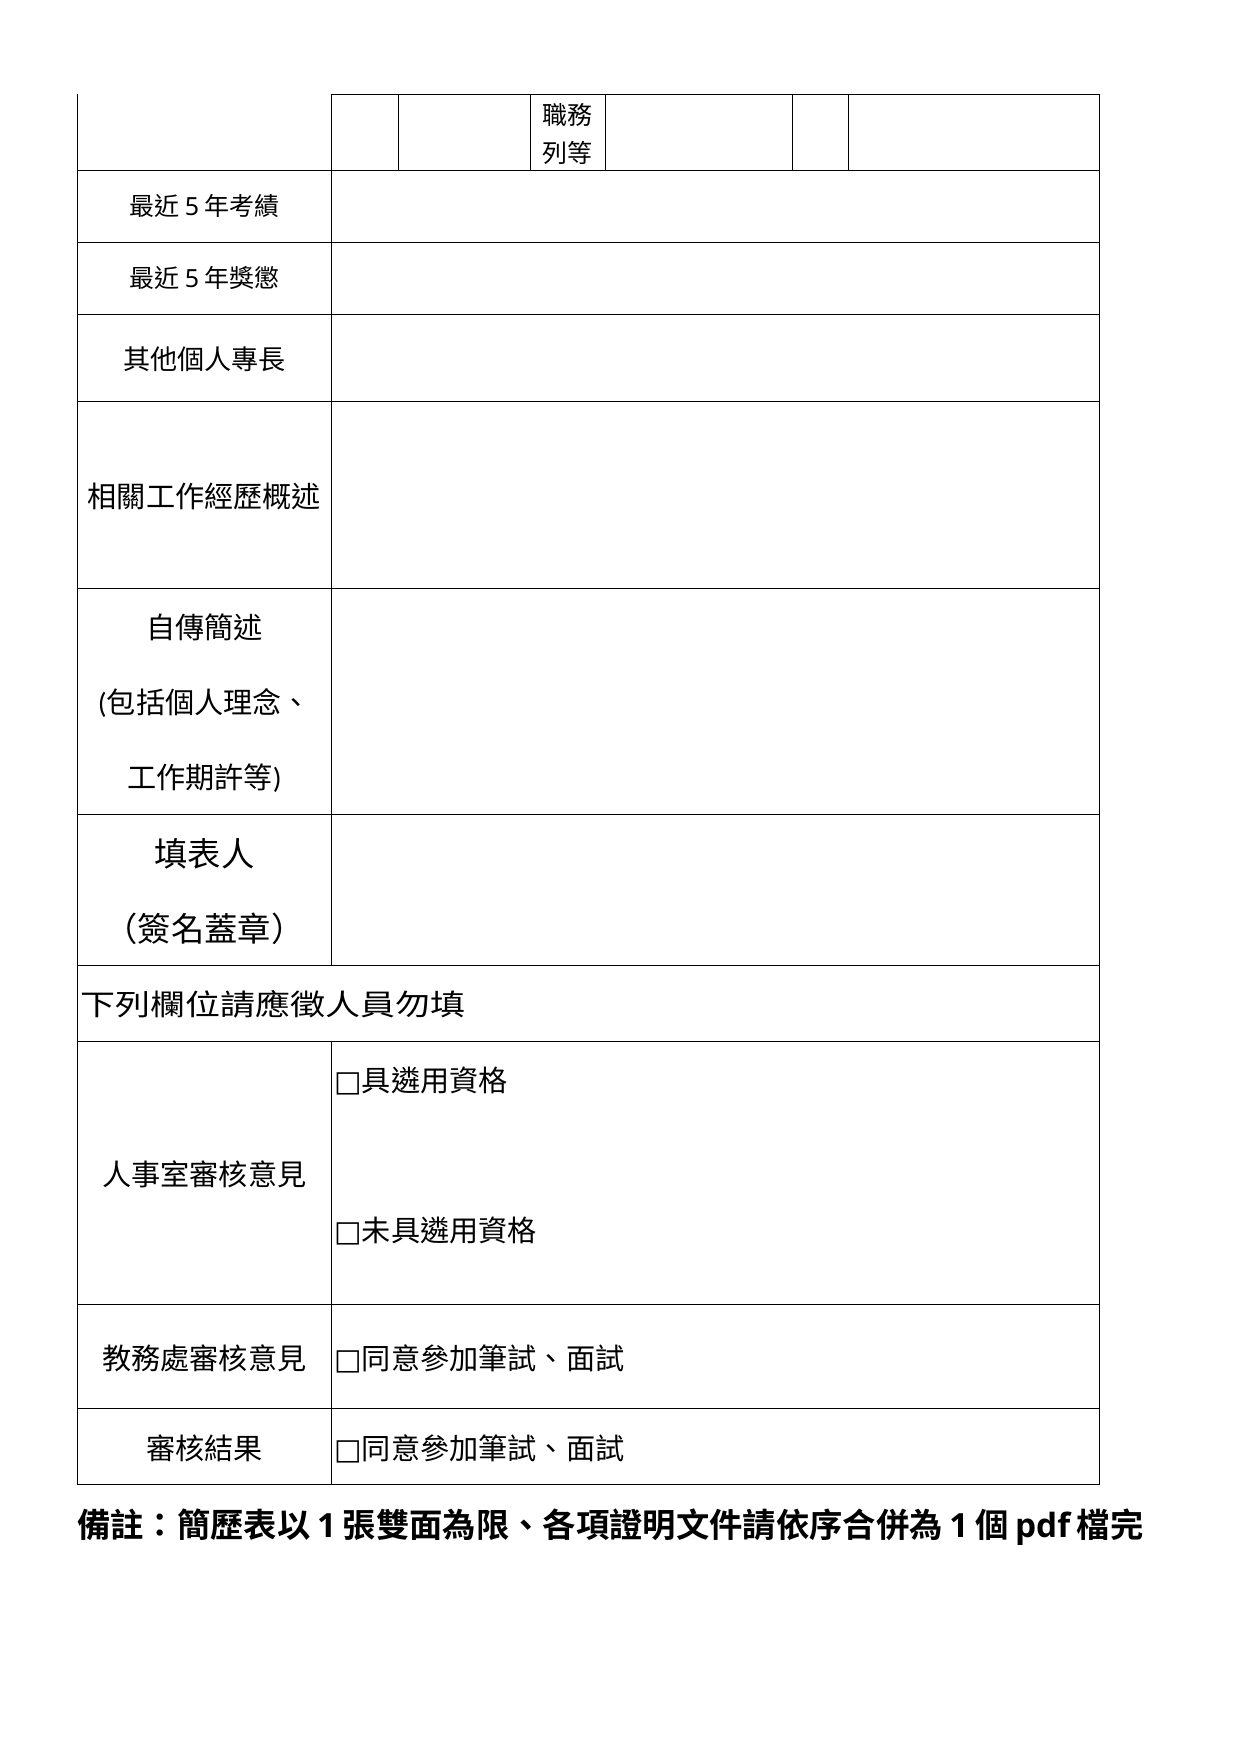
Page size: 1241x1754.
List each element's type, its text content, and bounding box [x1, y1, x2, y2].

table_cell 人事室審核意見 [78, 1042, 331, 1304]
table_cell [399, 95, 530, 170]
table_cell 自傳簡述 (包括個人理念、 工作期許等) [78, 589, 331, 813]
table_cell [332, 95, 398, 170]
table_cell 相關工作經歷概述 [78, 402, 331, 587]
table_cell 教務處審核意見 [78, 1305, 331, 1408]
table_cell [332, 243, 1099, 314]
table_cell [332, 402, 1099, 587]
table_cell 下列欄位請應徵人員勿填 [78, 966, 1099, 1041]
table_cell □具遴用資格 □未具遴用資格 [332, 1042, 1099, 1304]
table_cell 其他個人專長 [78, 315, 331, 401]
table_cell 審核結果 [78, 1409, 331, 1484]
table_cell □同意參加筆試、面試 [332, 1305, 1099, 1408]
table_cell 填表人 （簽名蓋章） [78, 815, 331, 964]
table_cell 最近5年考績 [78, 171, 331, 242]
table_cell [332, 315, 1099, 401]
table_cell [332, 171, 1099, 242]
text 備註：簡歷表以1張雙面為限、各項證明文件請依序合併為1個pdf檔完 [77, 1485, 1169, 1560]
table_cell [606, 95, 792, 170]
table_cell [793, 95, 848, 170]
table_cell 最近5年獎懲 [78, 243, 331, 314]
table_cell [332, 589, 1099, 813]
table_cell 職務列等 [531, 95, 605, 170]
table_cell [849, 95, 1099, 170]
table_cell [332, 815, 1099, 964]
table_cell □同意參加筆試、面試 [332, 1409, 1099, 1484]
